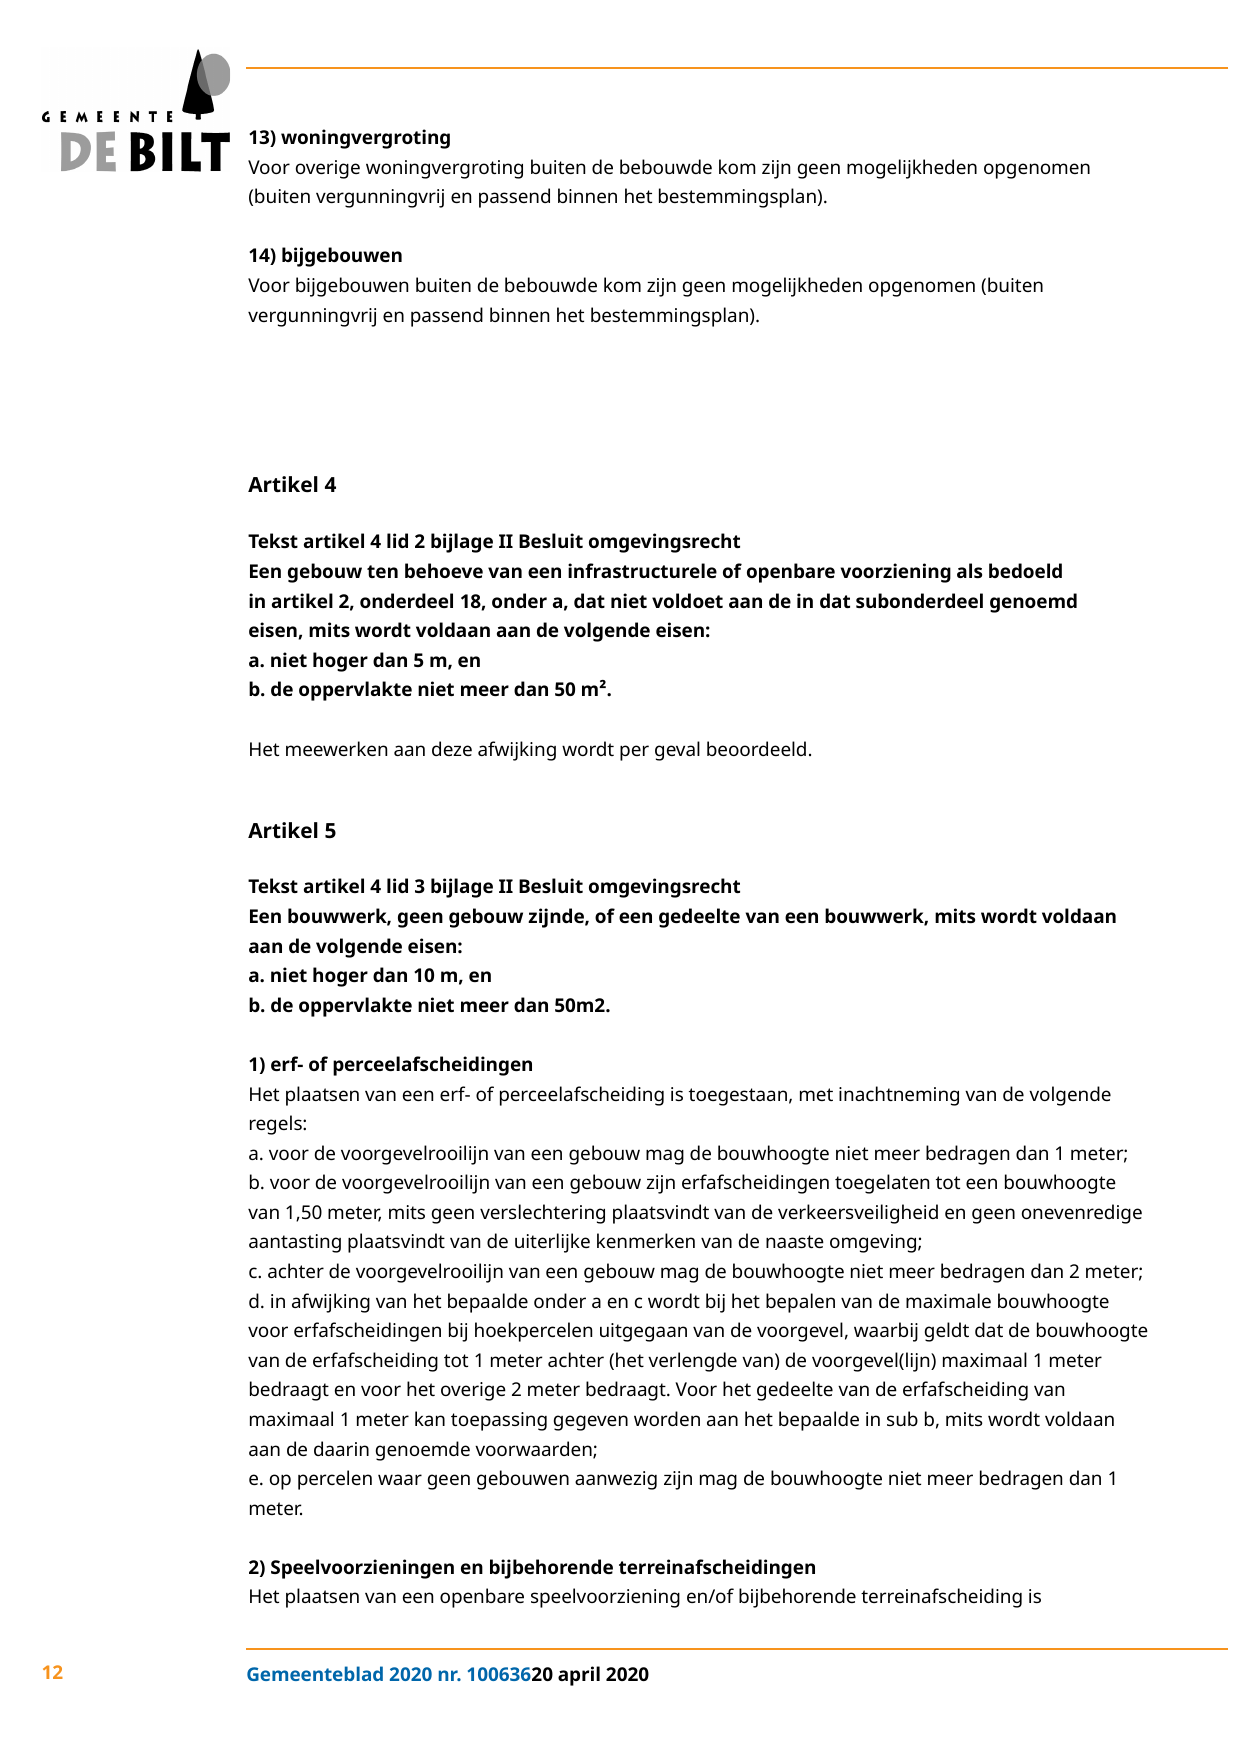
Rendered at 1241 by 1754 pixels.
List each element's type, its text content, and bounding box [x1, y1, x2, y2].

text 1) erf- of perceelafscheidingen [248, 1051, 1152, 1077]
text a. niet hoger dan 10 m, en [248, 962, 1152, 988]
text Het plaatsen van een openbare speelvoorziening en/of bijbehorende terreinafscheiding is [248, 1584, 1152, 1609]
text Het plaatsen van een erf- of perceelafscheiding is toegestaan, met inachtneming van de volgende regels: [248, 1081, 1152, 1136]
text b. de oppervlakte niet meer dan 50 m². [248, 677, 1152, 702]
text Het meewerken aan deze afwijking wordt per geval beoordeeld. [248, 736, 1152, 761]
text eisen, mits wordt voldaan aan de volgende eisen: [248, 617, 1152, 643]
text 2) Speelvoorzieningen en bijbehorende terreinafscheidingen [248, 1554, 1152, 1580]
text b. voor de voorgevelrooilijn van een gebouw zijn erfafscheidingen toegelaten tot een bouwhoogte van 1,50 meter, mits geen verslechtering plaatsvindt van de verkeersveiligheid en geen onevenredige aantasting plaatsvindt van de uiterlijke kenmerken van de naaste omgeving; [248, 1169, 1152, 1254]
text a. voor de voorgevelrooilijn van een gebouw mag de bouwhoogte niet meer bedragen dan 1 meter; [248, 1140, 1152, 1166]
text Tekst artikel 4 lid 3 bijlage II Besluit omgevingsrecht [248, 874, 1152, 899]
text Een bouwwerk, geen gebouw zijnde, of een gedeelte van een bouwwerk, mits wordt voldaan aan de volgende eisen: [248, 903, 1152, 959]
text Voor overige woningvergroting buiten de bebouwde kom zijn geen mogelijkheden opgenomen (buiten vergunningvrij en passend binnen het bestemmingsplan). [248, 154, 1152, 209]
text Voor bijgebouwen buiten de bebouwde kom zijn geen mogelijkheden opgenomen (buiten vergunningvrij en passend binnen het bestemmingsplan). [248, 272, 1152, 328]
text Artikel 5 [248, 816, 1152, 844]
text Artikel 4 [248, 471, 1152, 499]
text 14) bijgebouwen [248, 243, 1152, 268]
picture [41, 47, 231, 172]
text a. niet hoger dan 5 m, en [248, 647, 1152, 673]
text e. op percelen waar geen gebouwen aanwezig zijn mag de bouwhoogte niet meer bedragen dan 1 meter. [248, 1465, 1152, 1521]
text d. in afwijking van het bepaalde onder a en c wordt bij het bepalen van de maximale bouwhoogte voor erfafscheidingen bij hoekpercelen uitgegaan van de voorgevel, waarbij geldt dat de bouwhoogte van de erfafscheiding tot 1 meter achter (het verlengde van) de voorgevel(lijn) maximaal 1 meter bedraagt en voor het overige 2 meter bedraagt. Voor het gedeelte van de erfafscheiding van maximaal 1 meter kan toepassing gegeven worden aan het bepaalde in sub b, mits wordt voldaan aan de daarin genoemde voorwaarden; [248, 1288, 1152, 1462]
text Tekst artikel 4 lid 2 bijlage II Besluit omgevingsrecht [248, 529, 1152, 554]
text c. achter de voorgevelrooilijn van een gebouw mag de bouwhoogte niet meer bedragen dan 2 meter; [248, 1258, 1152, 1284]
text 13) woningvergroting [248, 124, 1152, 150]
text in artikel 2, onderdeel 18, onder a, dat niet voldoet aan de in dat subonderdeel genoemd [248, 588, 1152, 613]
text b. de oppervlakte niet meer dan 50m2. [248, 992, 1152, 1018]
text Een gebouw ten behoeve van een infrastructurele of openbare voorziening als bedoeld [248, 558, 1152, 584]
